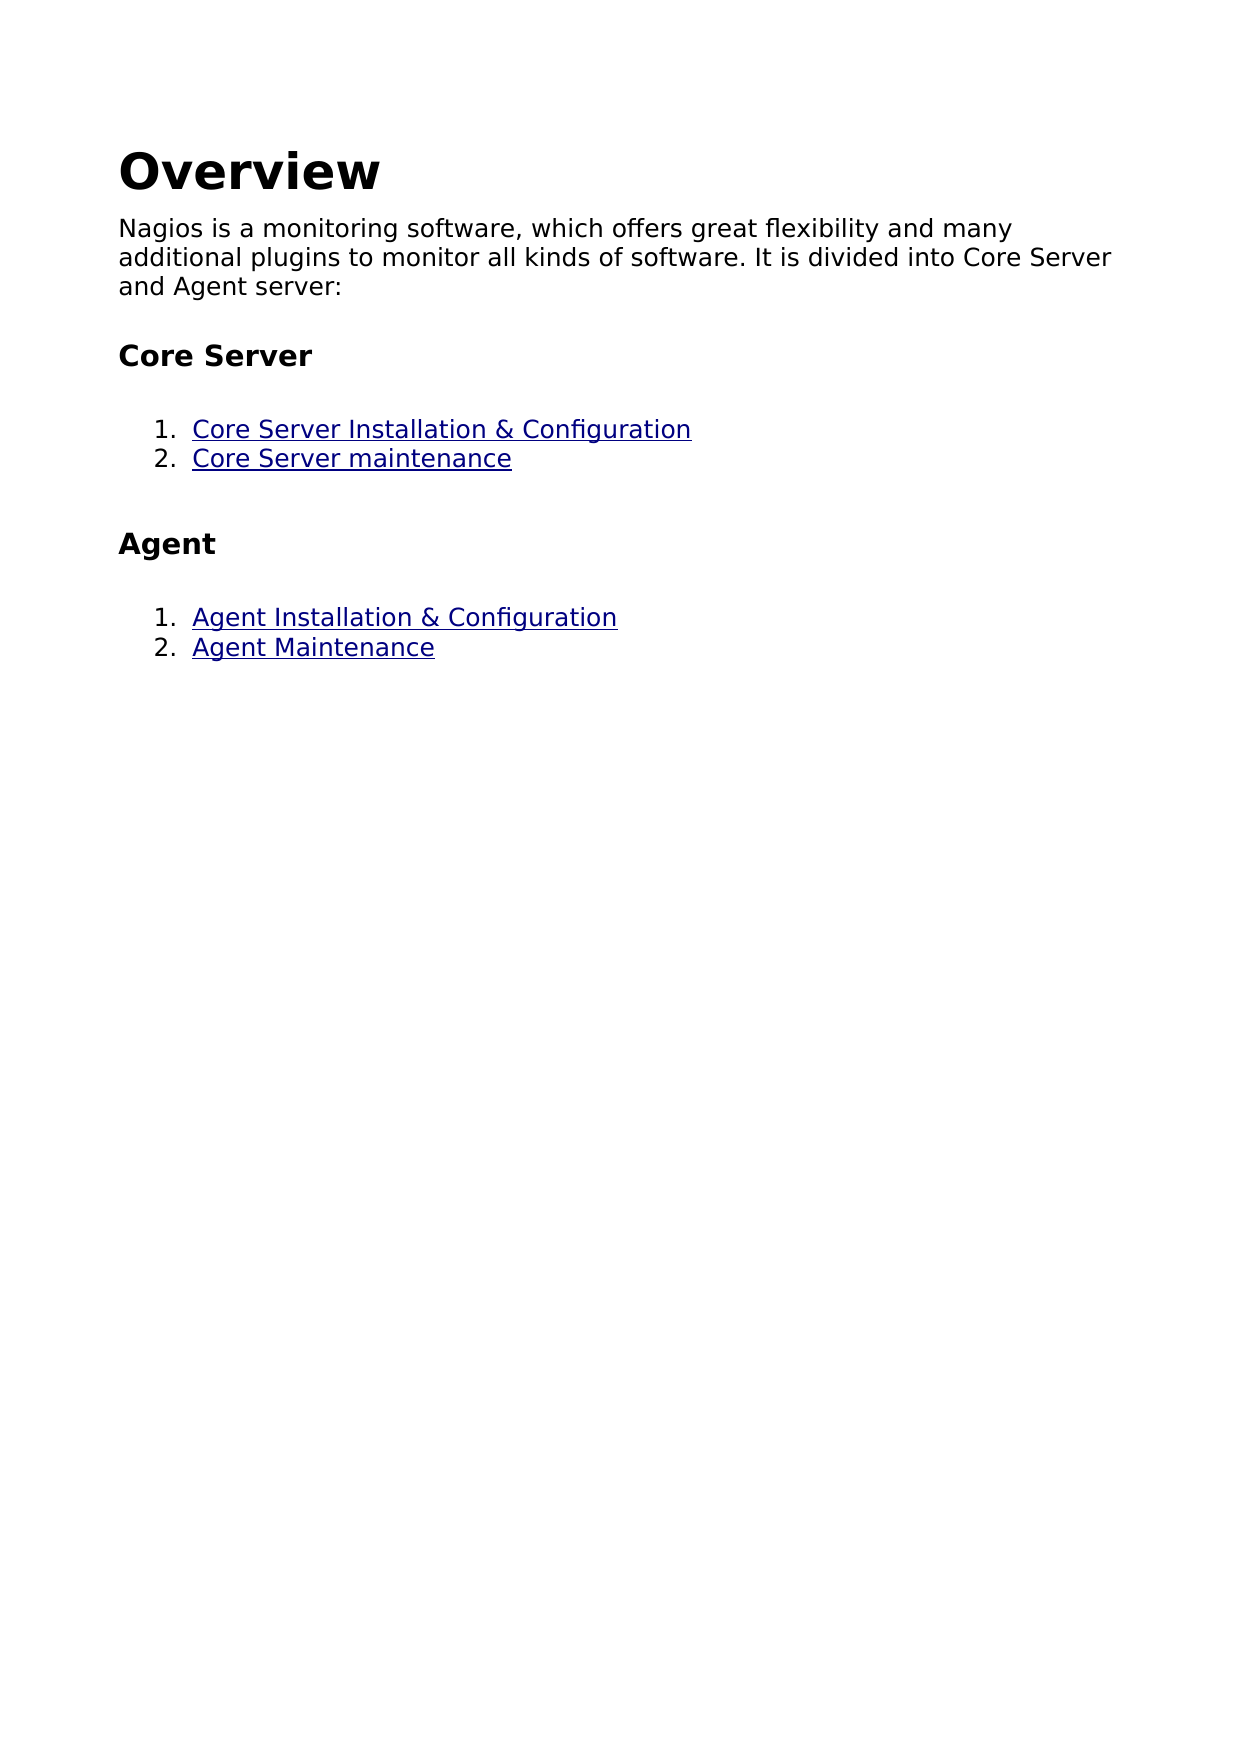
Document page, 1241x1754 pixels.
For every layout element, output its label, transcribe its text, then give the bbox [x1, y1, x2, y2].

text Nagios is a monitoring software, which offers great flexibility and many additional plugins to monitor all kinds of software. It is divided into Core Server and Agent server: [118, 214, 1122, 301]
list Core Server Installation & Configuration [177, 415, 1122, 444]
subtitle Overview [118, 143, 1122, 201]
list Agent Maintenance [177, 633, 1122, 662]
list Agent Installation & Configuration [177, 603, 1122, 633]
subtitle Agent [118, 528, 1122, 562]
subtitle Core Server [118, 339, 1122, 373]
list Core Server maintenance [177, 444, 1122, 473]
